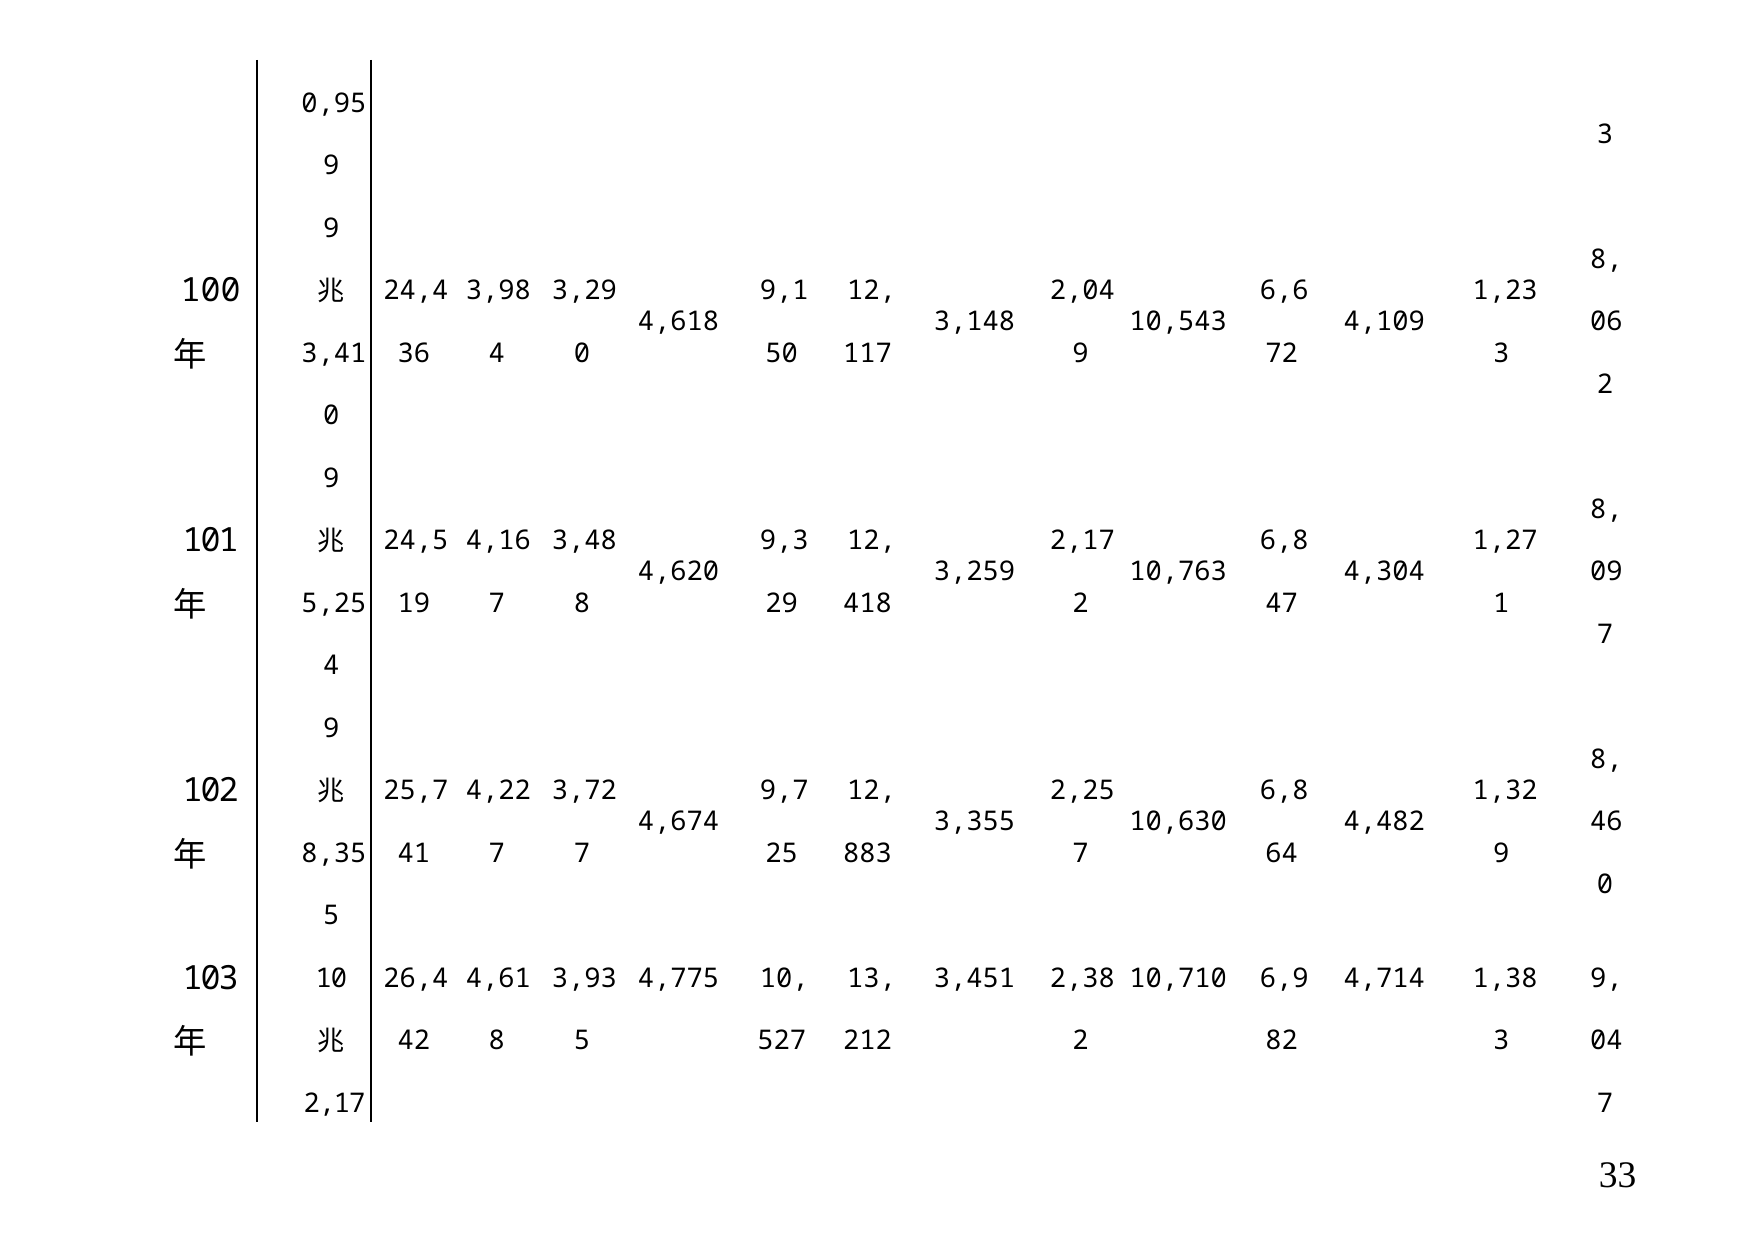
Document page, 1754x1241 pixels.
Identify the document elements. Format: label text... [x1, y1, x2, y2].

table_cell 6,982 [1232, 935, 1314, 1122]
table_cell 3,984 [453, 185, 535, 435]
table_cell 3,935 [535, 935, 622, 1122]
table_cell 4,674 [622, 685, 732, 935]
table_cell 10,763 [1119, 435, 1232, 685]
table_cell [453, 60, 535, 185]
table_cell 4,618 [453, 935, 535, 1122]
table_cell 4,714 [1314, 935, 1435, 1122]
table_cell 8,062 [1544, 185, 1627, 435]
table_cell [1033, 60, 1119, 185]
table_cell 6,672 [1232, 185, 1314, 435]
table_cell 102年 [127, 685, 256, 935]
table_cell [1314, 60, 1435, 185]
table_cell 10,630 [1119, 685, 1232, 935]
table_cell [127, 60, 256, 185]
table_cell [372, 60, 453, 185]
table_cell 6,847 [1232, 435, 1314, 685]
table_cell 4,618 [622, 185, 732, 435]
table_cell 1,329 [1435, 685, 1544, 935]
table_cell [814, 60, 902, 185]
table_cell 24,436 [372, 185, 453, 435]
table_cell 3 [1544, 60, 1627, 185]
table_cell [1435, 60, 1544, 185]
table_cell 6,864 [1232, 685, 1314, 935]
table_cell 12,883 [814, 685, 902, 935]
table_cell 9,725 [732, 685, 814, 935]
table_cell 8,097 [1544, 435, 1627, 685]
table_cell 1,271 [1435, 435, 1544, 685]
table_cell 9,047 [1544, 935, 1627, 1122]
table_cell 10兆2,17 [258, 935, 370, 1122]
table_cell 3,148 [902, 185, 1033, 435]
table_cell 4,167 [453, 435, 535, 685]
table_cell 4,775 [622, 935, 732, 1122]
table_cell 2,382 [1033, 935, 1119, 1122]
table_cell 103年 [127, 935, 256, 1122]
table_cell 2,257 [1033, 685, 1119, 935]
table_cell 3,355 [902, 685, 1033, 935]
table_cell 9,329 [732, 435, 814, 685]
table_cell 4,482 [1314, 685, 1435, 935]
table_cell 24,519 [372, 435, 453, 685]
table_cell 9,150 [732, 185, 814, 435]
table_cell 12,117 [814, 185, 902, 435]
table_cell 8,460 [1544, 685, 1627, 935]
table_cell [902, 60, 1033, 185]
table_cell 10,710 [1119, 935, 1232, 1122]
table_cell [1232, 60, 1314, 185]
table_cell [1119, 60, 1232, 185]
table_cell 101年 [127, 435, 256, 685]
table_cell 4,304 [1314, 435, 1435, 685]
table_cell 0,959 [258, 60, 370, 185]
table_cell 100年 [127, 185, 256, 435]
table_cell 3,727 [535, 685, 622, 935]
table_cell 4,109 [1314, 185, 1435, 435]
table_cell 25,741 [372, 685, 453, 935]
table_cell 4,227 [453, 685, 535, 935]
table_cell 12,418 [814, 435, 902, 685]
table_cell 3,259 [902, 435, 1033, 685]
table_cell [622, 60, 732, 185]
table_cell 9兆5,254 [258, 435, 370, 685]
table_cell 3,451 [902, 935, 1033, 1122]
table_cell 2,172 [1033, 435, 1119, 685]
table_cell 1,233 [1435, 185, 1544, 435]
table_cell 3,290 [535, 185, 622, 435]
table_cell 1,383 [1435, 935, 1544, 1122]
table_cell [535, 60, 622, 185]
table_cell 10,543 [1119, 185, 1232, 435]
table_cell 4,620 [622, 435, 732, 685]
table_cell 9兆3,410 [258, 185, 370, 435]
table_cell 26,442 [372, 935, 453, 1122]
table_cell 2,049 [1033, 185, 1119, 435]
table_cell 13,212 [814, 935, 902, 1122]
table_cell 3,488 [535, 435, 622, 685]
table_cell 10,527 [732, 935, 814, 1122]
table_cell 9兆8,355 [258, 685, 370, 935]
table_cell [732, 60, 814, 185]
